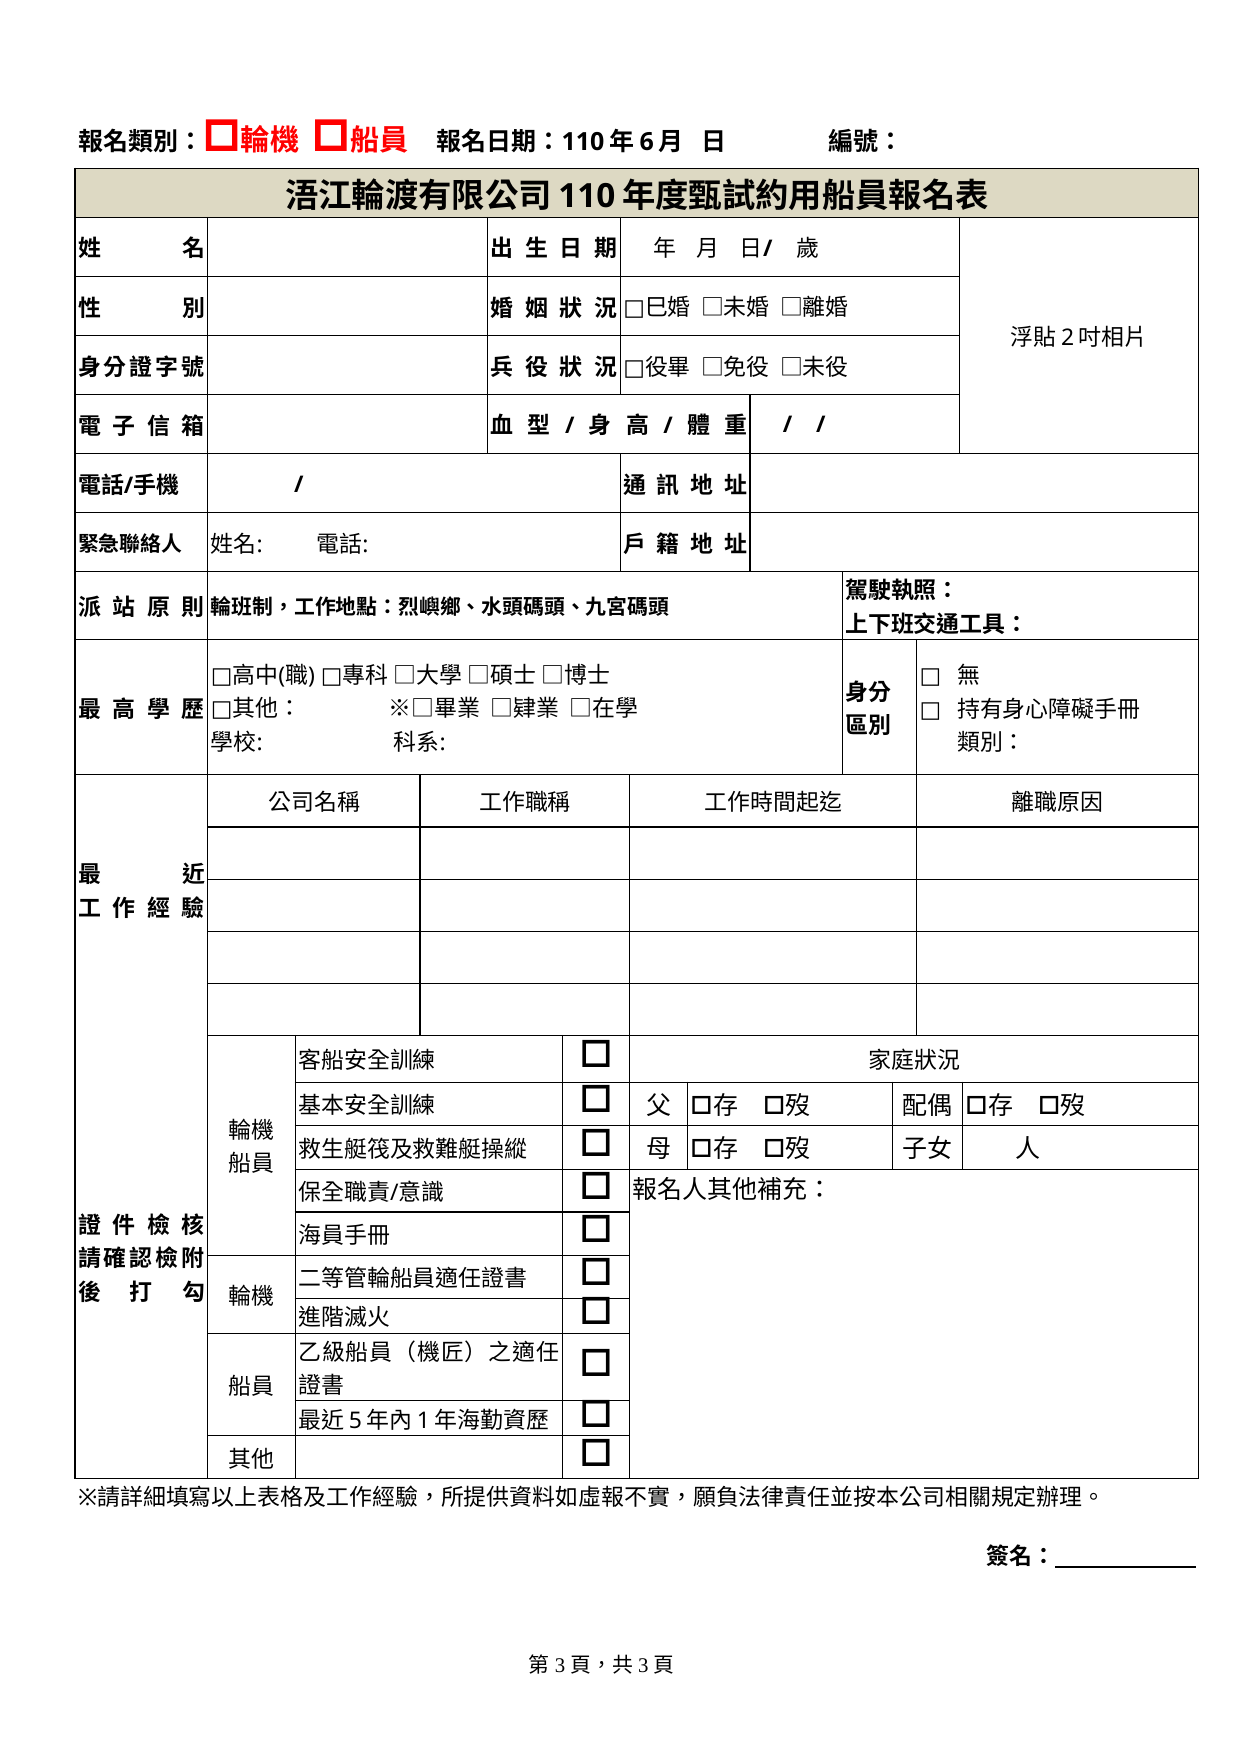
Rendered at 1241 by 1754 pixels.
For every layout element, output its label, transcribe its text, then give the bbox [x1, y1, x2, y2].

table_cell 保全職責/意識 [296, 1170, 562, 1211]
table_cell 緊急聯絡人 [76, 513, 207, 571]
table_cell [630, 932, 916, 983]
table_cell  [563, 1126, 629, 1168]
table_cell 血型/身高/體重 [488, 395, 749, 453]
table_cell [917, 880, 1198, 931]
table_cell  [563, 1213, 629, 1255]
table_cell 輪機 [208, 1256, 295, 1333]
table_cell 身分證字號 [76, 336, 207, 394]
table_cell 存 歿 [688, 1126, 892, 1168]
table_cell 存 歿 [963, 1083, 1198, 1125]
table_cell 海員手冊 [296, 1213, 562, 1255]
table_cell 最高學歷 [76, 640, 207, 774]
table_cell 報名人其他補充： [630, 1170, 1198, 1478]
table_cell  [563, 1334, 629, 1400]
table_cell 輪機 船員 [208, 1036, 295, 1255]
table_cell 工作時間起迄 [630, 775, 916, 826]
table_cell 二等管輪船員適任證書 [296, 1256, 562, 1298]
table_cell 年 月 日/ 歲 [621, 218, 959, 276]
table_cell 出生日期 [488, 218, 620, 276]
table_cell  [563, 1036, 629, 1082]
table_cell 配偶 [893, 1083, 962, 1125]
table_cell 人 [963, 1126, 1198, 1168]
table_cell 電子信箱 [76, 395, 207, 453]
table_cell [421, 932, 629, 983]
table_cell 姓名 [76, 218, 207, 276]
table_cell 戶籍地址 [621, 513, 749, 571]
table_cell [208, 277, 487, 335]
table_cell □巳婚 □未婚 □離婚 [621, 277, 959, 335]
table_cell 性別 [76, 277, 207, 335]
table_cell  [563, 1256, 629, 1298]
table_cell [208, 932, 419, 983]
table_cell 母 [630, 1126, 687, 1168]
table_cell [208, 218, 487, 276]
table_cell [917, 932, 1198, 983]
table_cell [917, 984, 1198, 1035]
table_cell 救生艇筏及救難艇操縱 [296, 1126, 562, 1168]
table_cell 浯江輪渡有限公司110年度甄試約用船員報名表 [76, 169, 1198, 217]
table_cell [421, 880, 629, 931]
table_cell 基本安全訓練 [296, 1083, 562, 1125]
table_cell / / [751, 395, 959, 453]
table_cell [208, 395, 487, 453]
table_cell [208, 336, 487, 394]
table_cell 兵役狀況 [488, 336, 620, 394]
table_cell □高中(職) □專科 □大學 □碩士 □博士 □其他： ※□畢業 □肄業 □在學 學校: 科系: [208, 640, 842, 774]
table_cell 船員 [208, 1334, 295, 1435]
table_cell [751, 454, 1198, 512]
table_cell  [563, 1436, 629, 1478]
table_cell  [563, 1083, 629, 1125]
table_cell □役畢 □免役 □未役 [621, 336, 959, 394]
table_cell [208, 828, 419, 878]
table_cell 客船安全訓練 [296, 1036, 562, 1082]
table_cell / [208, 454, 620, 512]
table_cell 姓名: 電話: [208, 513, 620, 571]
table_cell [296, 1436, 562, 1478]
table_cell 駕駛執照： 上下班交通工具： [843, 572, 1198, 639]
table_cell 輪班制，工作地點：烈嶼鄉、水頭碼頭、九宮碼頭 [208, 572, 842, 639]
table_cell 存 歿 [688, 1083, 892, 1125]
table_header 報名類別：輪機 船員 報名日期：110年6月 日 編號： [75, 108, 1198, 167]
table_cell 離職原因 [917, 775, 1198, 826]
table_cell  [563, 1401, 629, 1435]
table_cell 最近 工作經驗 [76, 775, 207, 1035]
table_cell 其他 [208, 1436, 295, 1478]
table_cell 家庭狀況 [630, 1036, 1198, 1082]
table_cell 最近5年內1年海勤資歷 [296, 1401, 562, 1435]
table_cell [208, 880, 419, 931]
table_cell 子女 [893, 1126, 962, 1168]
table_cell [208, 984, 419, 1035]
table_cell [630, 984, 916, 1035]
table_cell [630, 880, 916, 931]
table_cell [421, 828, 629, 878]
table_cell 公司名稱 [208, 775, 419, 826]
table_cell 無 持有身心障礙手冊 類別： [917, 640, 1198, 774]
table_cell 證件檢核 請確認檢附後打勾 [76, 1035, 207, 1478]
table_cell 進階滅火 [296, 1299, 562, 1333]
table_cell [630, 828, 916, 878]
table_cell 父 [630, 1083, 687, 1125]
table_cell [917, 828, 1198, 878]
table_cell 乙級船員（機匠）之適任證書 [296, 1334, 562, 1400]
table_cell 工作職稱 [421, 775, 629, 826]
table_cell [751, 513, 1198, 571]
table_cell  [563, 1299, 629, 1333]
table_cell 派站原則 [76, 572, 207, 639]
table_cell 浮貼2吋相片 [960, 218, 1198, 453]
table_cell 通訊地址 [621, 454, 749, 512]
table_cell 婚姻狀況 [488, 277, 620, 335]
table_cell  [563, 1170, 629, 1211]
table_cell 電話/手機 [76, 454, 207, 512]
table_cell 身分 區別 [843, 640, 916, 774]
table_cell [421, 984, 629, 1035]
table_cell ※請詳細填寫以上表格及工作經驗，所提供資料如虛報不實，願負法律責任並按本公司相關規定辦理。 簽名： [75, 1479, 1198, 1571]
